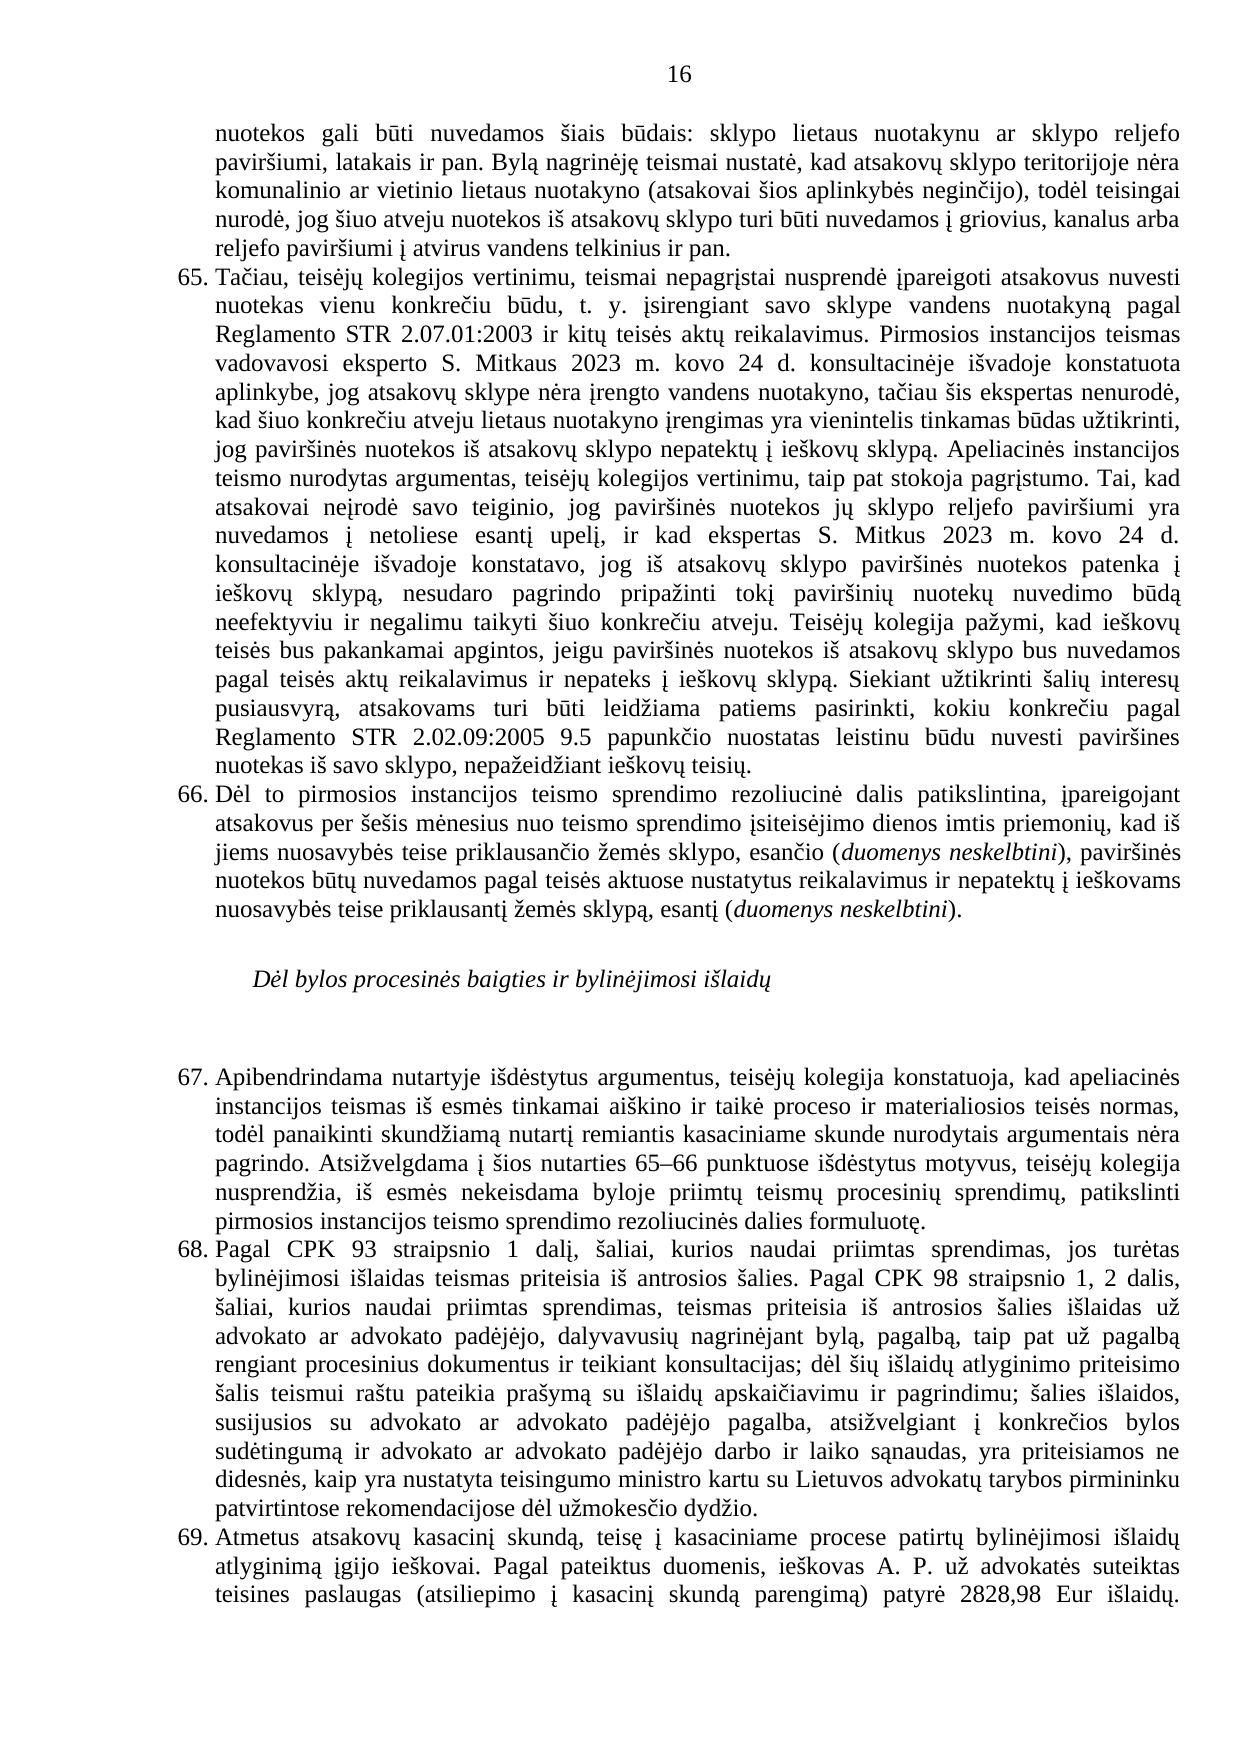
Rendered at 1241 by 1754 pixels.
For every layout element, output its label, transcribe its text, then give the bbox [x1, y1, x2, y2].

text 68. Pagal CPK 93 straipsnio 1 dalį, šaliai, kurios naudai priimtas sprendimas, jos turėtas bylinėjimosi išlaidas teismas priteisia iš antrosios šalies. Pagal CPK 98 straipsnio 1, 2 dalis, šaliai, kurios naudai priimtas sprendimas, teismas priteisia iš antrosios šalies išlaidas už advokato ar advokato padėjėjo, dalyvavusių nagrinėjant bylą, pagalbą, taip pat už pagalbą rengiant procesinius dokumentus ir teikiant konsultacijas; dėl šių išlaidų atlyginimo priteisimo šalis teismui raštu pateikia prašymą su išlaidų apskaičiavimu ir pagrindimu; šalies išlaidos, susijusios su advokato ar advokato padėjėjo pagalba, atsižvelgiant į konkrečios bylos sudėtingumą ir advokato ar advokato padėjėjo darbo ir laiko sąnaudas, yra priteisiamos ne didesnės, kaip yra nustatyta teisingumo ministro kartu su Lietuvos advokatų tarybos pirmininku patvirtintose rekomendacijose dėl užmokesčio dydžio. [177, 1234, 1181, 1522]
text nuotekos gali būti nuvedamos šiais būdais: sklypo lietaus nuotakynu ar sklypo reljefo paviršiumi, latakais ir pan. Bylą nagrinėję teismai nustatė, kad atsakovų sklypo teritorijoje nėra komunalinio ar vietinio lietaus nuotakyno (atsakovai šios aplinkybės neginčijo), todėl teisingai nurodė, jog šiuo atveju nuotekos iš atsakovų sklypo turi būti nuvedamos į griovius, kanalus arba reljefo paviršiumi į atvirus vandens telkinius ir pan. [177, 118, 1181, 262]
text 69. Atmetus atsakovų kasacinį skundą, teisę į kasaciniame procese patirtų bylinėjimosi išlaidų atlyginimą įgijo ieškovai. Pagal pateiktus duomenis, ieškovas A. P. už advokatės suteiktas teisines paslaugas (atsiliepimo į kasacinį skundą parengimą) patyrė 2828,98 Eur išlaidų. [177, 1522, 1181, 1608]
text 65. Tačiau, teisėjų kolegijos vertinimu, teismai nepagrįstai nusprendė įpareigoti atsakovus nuvesti nuotekas vienu konkrečiu būdu, t. y. įsirengiant savo sklype vandens nuotakyną pagal Reglamento STR 2.07.01:2003 ir kitų teisės aktų reikalavimus. Pirmosios instancijos teismas vadovavosi eksperto S. Mitkaus 2023 m. kovo 24 d. konsultacinėje išvadoje konstatuota aplinkybe, jog atsakovų sklype nėra įrengto vandens nuotakyno, tačiau šis ekspertas nenurodė, kad šiuo konkrečiu atveju lietaus nuotakyno įrengimas yra vienintelis tinkamas būdas užtikrinti, jog paviršinės nuotekos iš atsakovų sklypo nepatektų į ieškovų sklypą. Apeliacinės instancijos teismo nurodytas argumentas, teisėjų kolegijos vertinimu, taip pat stokoja pagrįstumo. Tai, kad atsakovai neįrodė savo teiginio, jog paviršinės nuotekos jų sklypo reljefo paviršiumi yra nuvedamos į netoliese esantį upelį, ir kad ekspertas S. Mitkus 2023 m. kovo 24 d. konsultacinėje išvadoje konstatavo, jog iš atsakovų sklypo paviršinės nuotekos patenka į ieškovų sklypą, nesudaro pagrindo pripažinti tokį paviršinių nuotekų nuvedimo būdą neefektyviu ir negalimu taikyti šiuo konkrečiu atveju. Teisėjų kolegija pažymi, kad ieškovų teisės bus pakankamai apgintos, jeigu paviršinės nuotekos iš atsakovų sklypo bus nuvedamos pagal teisės aktų reikalavimus ir nepateks į ieškovų sklypą. Siekiant užtikrinti šalių interesų pusiausvyrą, atsakovams turi būti leidžiama patiems pasirinkti, kokiu konkrečiu pagal Reglamento STR 2.02.09:2005 9.5 papunkčio nuostatas leistinu būdu nuvesti paviršines nuotekas iš savo sklypo, nepažeidžiant ieškovų teisių. [177, 262, 1181, 779]
text 66. Dėl to pirmosios instancijos teismo sprendimo rezoliucinė dalis patikslintina, įpareigojant atsakovus per šešis mėnesius nuo teismo sprendimo įsiteisėjimo dienos imtis priemonių, kad iš jiems nuosavybės teise priklausančio žemės sklypo, esančio (duomenys neskelbtini), paviršinės nuotekos būtų nuvedamos pagal teisės aktuose nustatytus reikalavimus ir nepatektų į ieškovams nuosavybės teise priklausantį žemės sklypą, esantį (duomenys neskelbtini). [177, 779, 1181, 923]
text 67. Apibendrindama nutartyje išdėstytus argumentus, teisėjų kolegija konstatuoja, kad apeliacinės instancijos teismas iš esmės tinkamai aiškino ir taikė proceso ir materialiosios teisės normas, todėl panaikinti skundžiamą nutartį remiantis kasaciniame skunde nurodytais argumentais nėra pagrindo. Atsižvelgdama į šios nutarties 65–66 punktuose išdėstytus motyvus, teisėjų kolegija nusprendžia, iš esmės nekeisdama byloje priimtų teismų procesinių sprendimų, patikslinti pirmosios instancijos teismo sprendimo rezoliucinės dalies formuluotę. [177, 1062, 1181, 1234]
text Dėl bylos procesinės baigties ir bylinėjimosi išlaidų [177, 964, 1181, 993]
